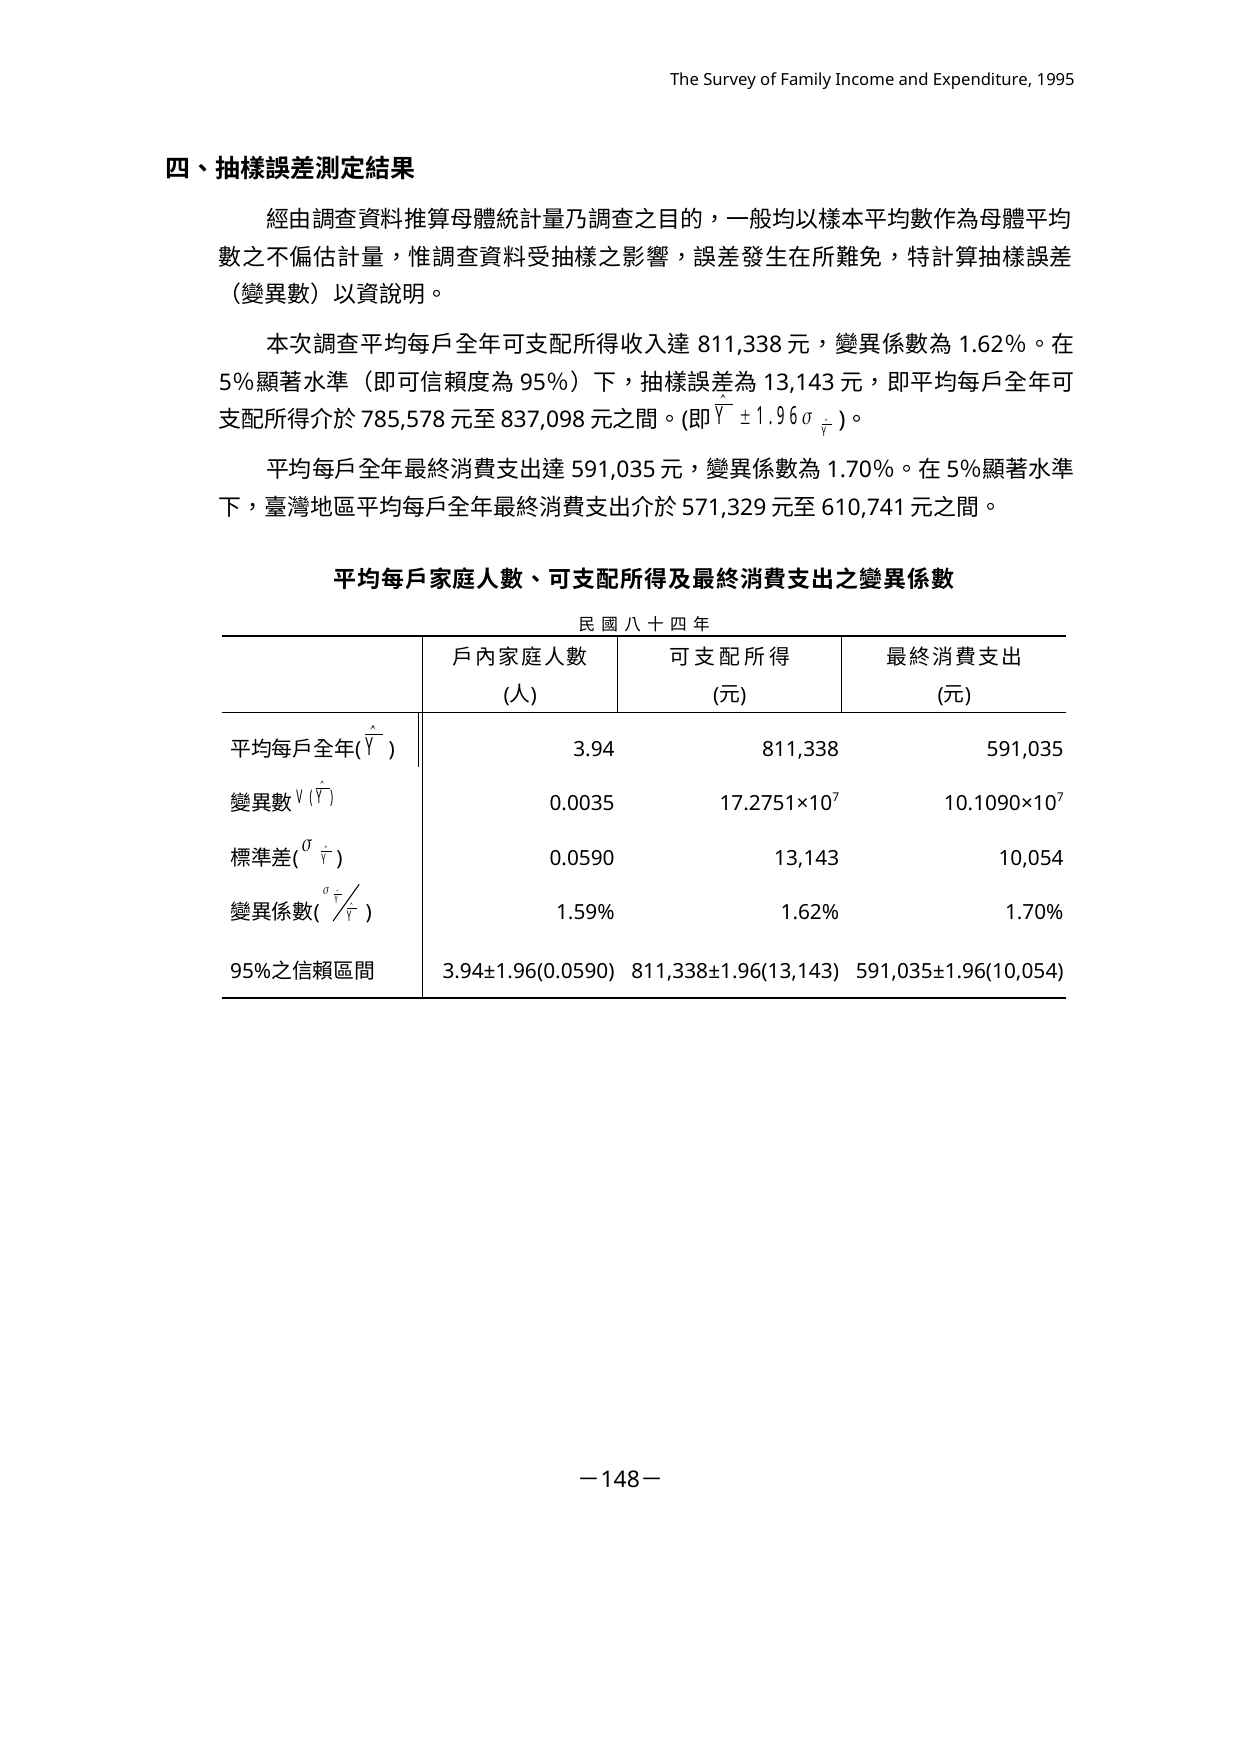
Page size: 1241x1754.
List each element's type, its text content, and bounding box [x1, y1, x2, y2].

table_cell 1.59% [423, 876, 617, 930]
table_cell 最終消費支出 (元) [842, 637, 1066, 712]
table_cell 民國八十四年 [222, 610, 1066, 635]
table_cell 95%之信賴區間 [222, 930, 422, 984]
table_cell 1.70% [842, 876, 1066, 930]
table_cell [423, 984, 617, 997]
table_cell [842, 984, 1066, 997]
table_cell 811,338±1.96(13,143) [617, 930, 842, 984]
table_cell 可支配所得 (元) [618, 637, 841, 712]
table_cell 1.62% [617, 876, 842, 930]
text 本次調查平均每戶全年可支配所得收入達811,338元，變異係數為1.62％。在5％顯著水準（即可信賴度為95％）下，抽樣誤差為13,143元，即平均每戶全年可支配所得介於785,578元至837,098元之間。(即)。 [218, 323, 1075, 435]
table_cell 3.94±1.96(0.0590) [423, 930, 617, 984]
table_cell 標準差() [222, 822, 422, 876]
table_cell 3.94 [423, 713, 617, 767]
table_cell 811,338 [617, 713, 842, 767]
table_cell [617, 984, 842, 997]
text 平均每戶全年最終消費支出達591,035元，變異係數為1.70％。在5％顯著水準下，臺灣地區平均每戶全年最終消費支出介於571,329元至610,741元之間。 [218, 448, 1075, 523]
table_cell 平均每戶全年() [222, 713, 418, 767]
table_cell 591,035±1.96(10,054) [842, 930, 1066, 984]
table_cell [222, 984, 422, 997]
table_cell [222, 637, 422, 712]
table_cell 13,143 [617, 822, 842, 876]
table_cell 17.2751×107 [617, 768, 842, 822]
table_cell 變異數 [222, 768, 422, 822]
table_cell 戶內家庭人數 (人) [423, 637, 617, 712]
table_cell 變異係數() [222, 876, 422, 930]
table_header 平均每戶家庭人數、可支配所得及最終消費支出之變異係數 [222, 548, 1066, 610]
text 四、抽樣誤差測定結果 [165, 148, 1075, 185]
text 經由調查資料推算母體統計量乃調查之目的，一般均以樣本平均數作為母體平均數之不偏估計量，惟調查資料受抽樣之影響，誤差發生在所難免，特計算抽樣誤差（變異數）以資說明。 [218, 198, 1075, 310]
table_cell 0.0035 [423, 768, 617, 822]
table_cell 10.1090×107 [842, 768, 1066, 822]
table_cell 591,035 [842, 713, 1066, 767]
table_cell 0.0590 [423, 822, 617, 876]
table_cell 10,054 [842, 822, 1066, 876]
